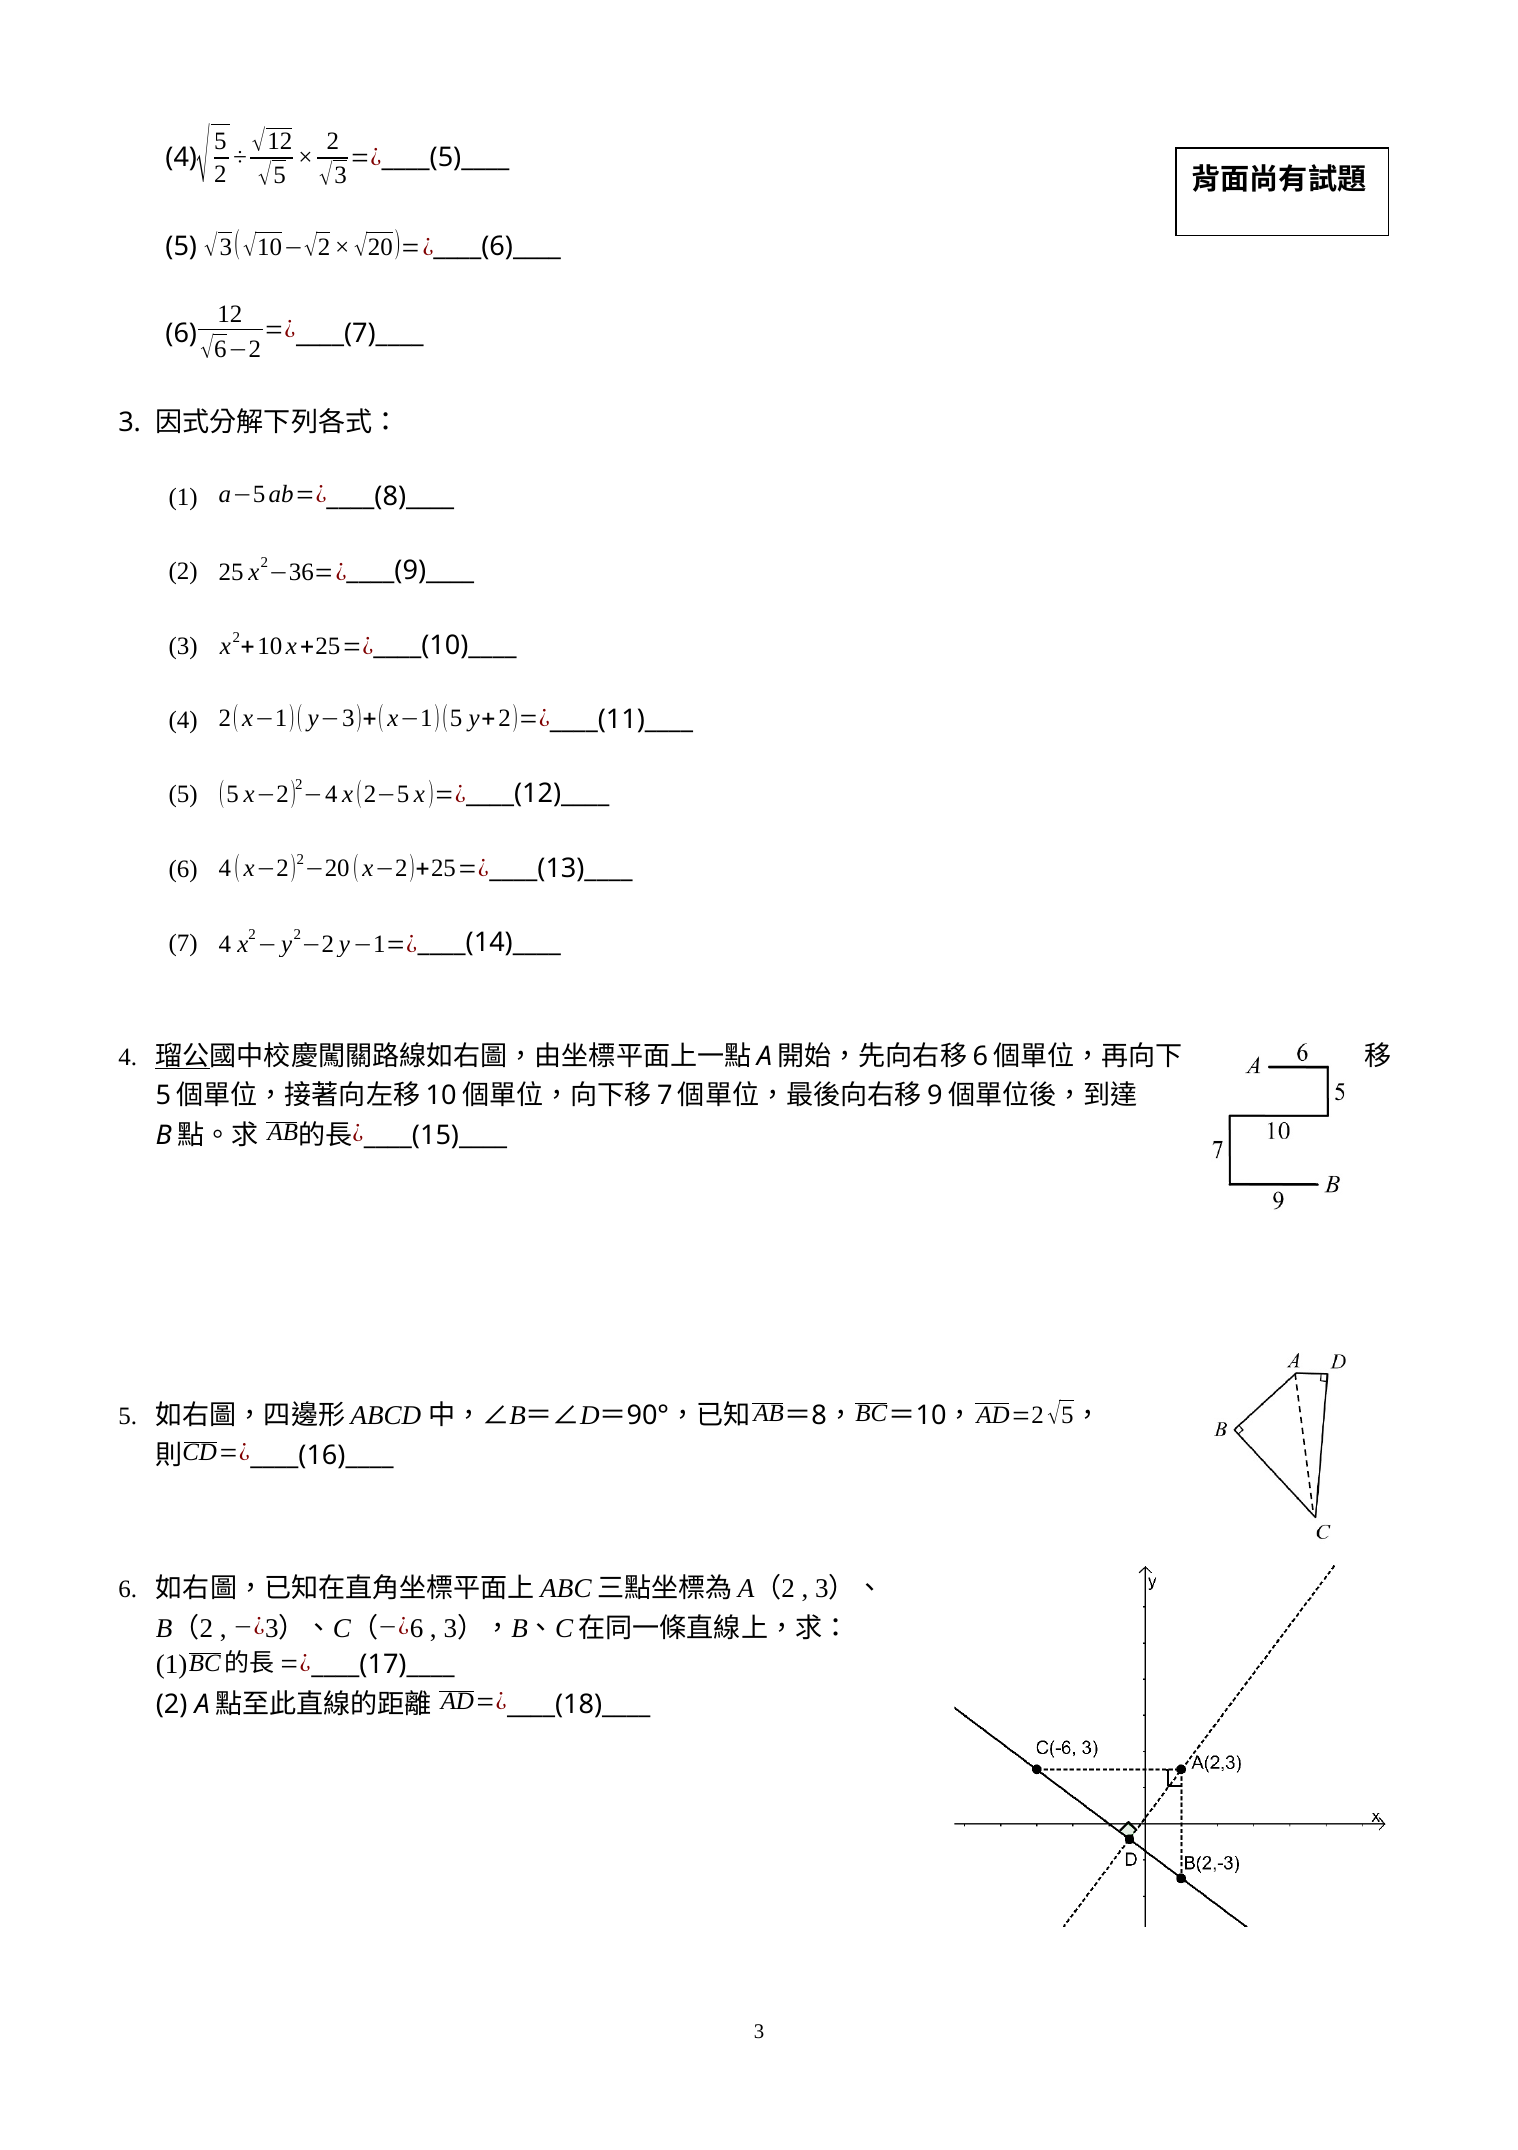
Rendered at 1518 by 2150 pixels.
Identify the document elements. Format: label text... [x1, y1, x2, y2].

list ____(13)____ [168, 848, 1399, 885]
list ____(12)____ [168, 774, 1399, 811]
list ____(14)____ [168, 923, 1399, 959]
list 瑠公國中校慶闖關路線如右圖，由坐標平面上一點A開始，先向右移6個單位，再向下移5個單位，接著向左移10個單位，向下移7個單位，最後向右移9個單位後，到達 B點。求 的長____(15)____ [118, 1034, 1399, 1152]
picture [1211, 1036, 1346, 1216]
text (6)____(7)____ [165, 301, 1399, 362]
list ____(11)____ [168, 699, 1399, 736]
list ____(9)____ [168, 551, 1399, 588]
list ____(8)____ [168, 476, 1399, 513]
text (4)____(5)____ [165, 123, 1399, 189]
text (5) ____(6)____ [165, 227, 1399, 263]
list 如右圖，已知在直角坐標平面上ABC三點坐標為A（2 , 3）、 B（2 , 3）、C（6 , 3），B、C在同一條直線上，求： (1)____(17)____ [118, 1566, 954, 1682]
list 因式分解下列各式： [118, 399, 1399, 439]
picture [954, 1565, 1386, 1927]
list ____(10)____ [168, 625, 1399, 662]
list [1346, 1393, 1399, 1472]
list 如右圖，四邊形ABCD 中，∠B＝∠D＝90°，已知＝8，＝10，， 則____(16)____ [118, 1393, 1214, 1472]
text 背面尚有試題 [1191, 156, 1374, 198]
list (2) A點至此直線的距離 ____(18)____ [156, 1682, 954, 1721]
picture [1214, 1346, 1346, 1545]
